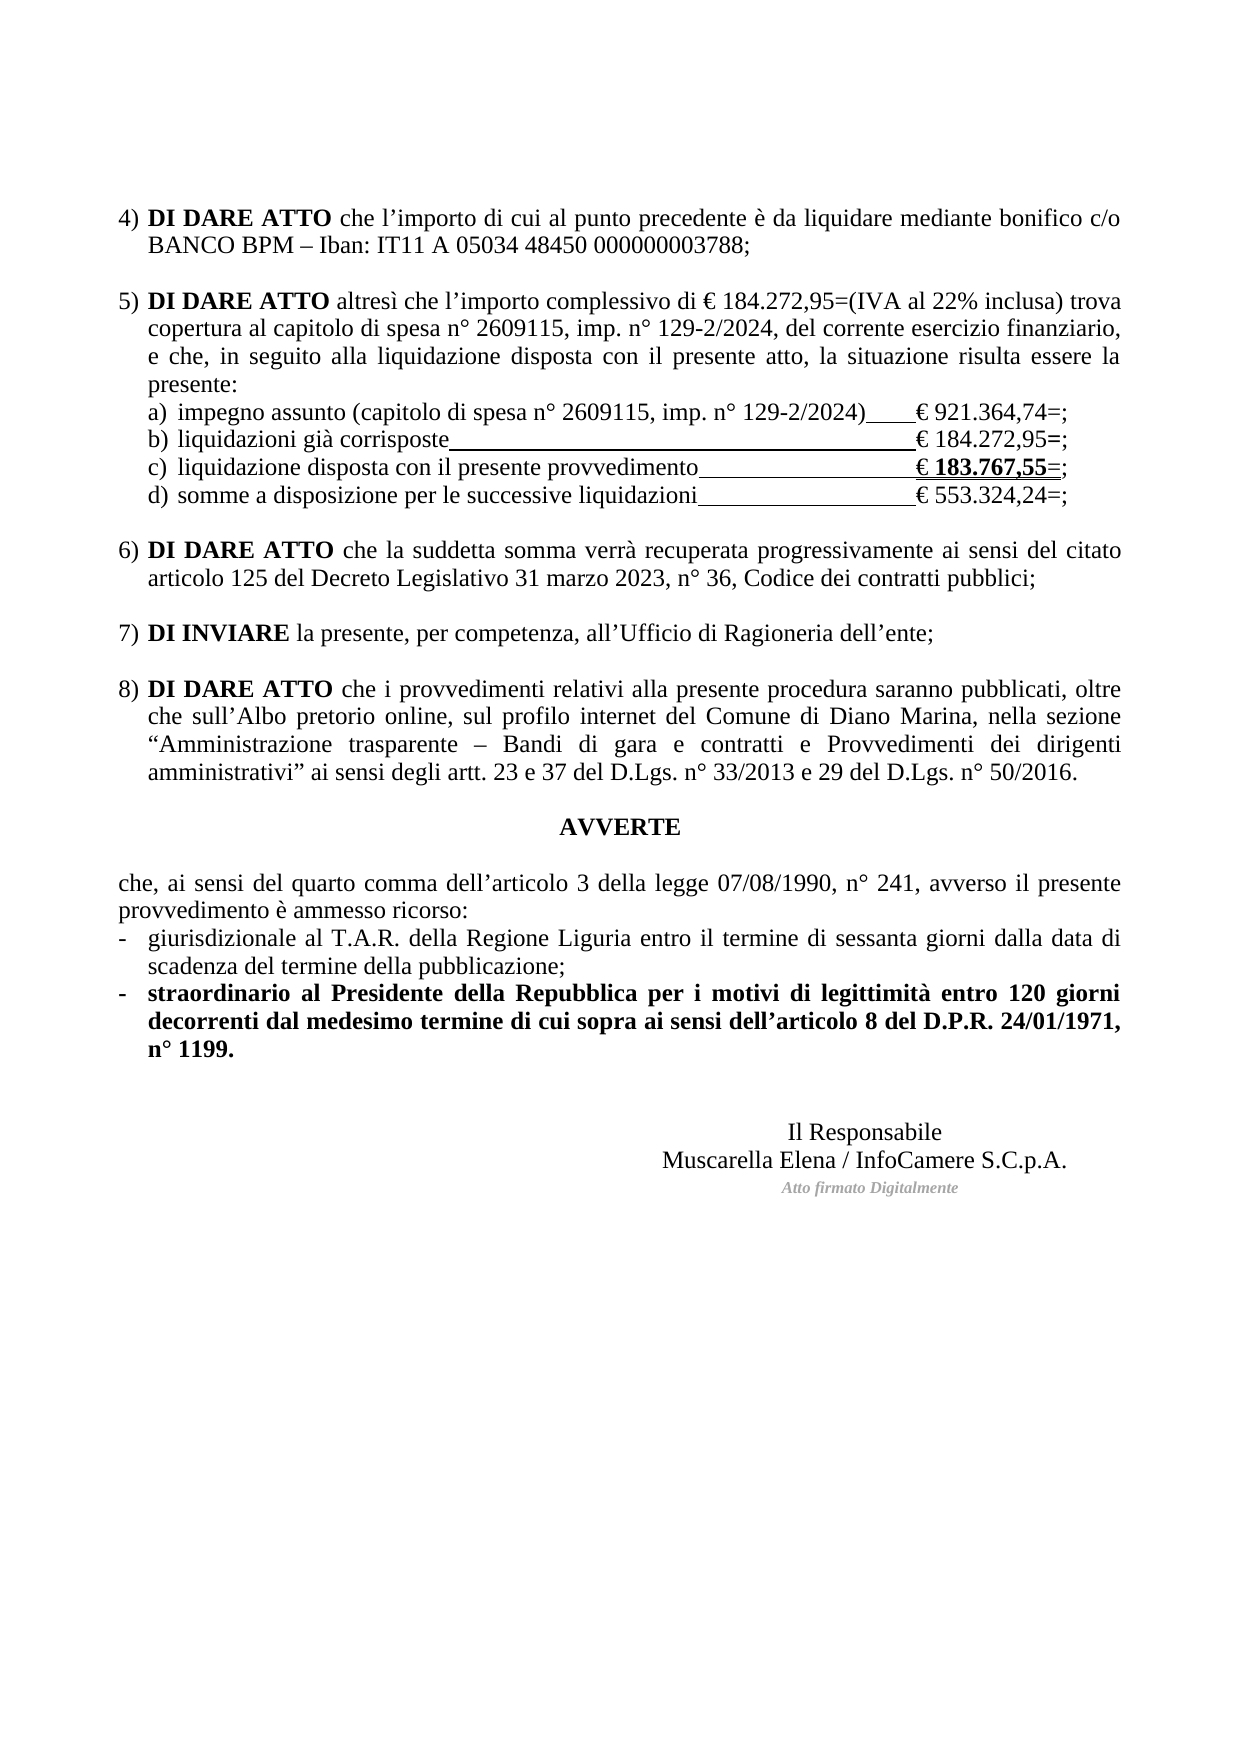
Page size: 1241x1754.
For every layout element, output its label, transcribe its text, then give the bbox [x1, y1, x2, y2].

text a) impegno assunto (capitolo di spesa n° 2609115, imp. n° 129-2/2024) € 921.364,74=; [148, 398, 1122, 425]
table_cell [107, 1146, 616, 1173]
text AVVERTE [118, 813, 1122, 841]
text c) liquidazione disposta con il presente provvedimento € 183.767,55=; [148, 453, 1122, 481]
text che, ai sensi del quarto comma dell’articolo 3 della legge 07/08/1990, n° 241, avverso il presente provvedimento è ammesso ricorso: [118, 869, 1122, 924]
text 7) DI INVIARE la presente, per competenza, all’Ufficio di Ragioneria dell’ente; [118, 619, 1122, 647]
table_cell [107, 1174, 616, 1201]
text 4) DI DARE ATTO che l’importo di cui al punto precedente è da liquidare mediante bonifico c/o BANCO BPM – Iban: IT11 A 05034 48450 000000003788; [118, 204, 1122, 259]
text 8) DI DARE ATTO che i provvedimenti relativi alla presente procedura saranno pubblicati, oltre che sull’Albo pretorio online, sul profilo internet del Comune di Diano Marina, nella sezione “Amministrazione trasparente – Bandi di gara e contratti e Provvedimenti dei dirigenti amministrativi” ai sensi degli artt. 23 e 37 del D.Lgs. n° 33/2013 e 29 del D.Lgs. n° 50/2016. [118, 675, 1122, 786]
table_header Il Responsabile [616, 1118, 1126, 1146]
text 5) DI DARE ATTO altresì che l’importo complessivo di € 184.272,95=(IVA al 22% inclusa) trova copertura al capitolo di spesa n° 2609115, imp. n° 129-2/2024, del corrente esercizio finanziario, e che, in seguito alla liquidazione disposta con il presente atto, la situazione risulta essere la presente: [118, 287, 1122, 398]
table_header [107, 1118, 616, 1146]
text d) somme a disposizione per le successive liquidazioni € 553.324,24=; [148, 481, 1122, 508]
text - giurisdizionale al T.A.R. della Regione Liguria entro il termine di sessanta giorni dalla data di scadenza del termine della pubblicazione; [118, 924, 1122, 979]
table_cell Atto firmato Digitalmente [616, 1174, 1126, 1201]
text - straordinario al Presidente della Repubblica per i motivi di legittimità entro 120 giorni decorrenti dal medesimo termine di cui sopra ai sensi dell’articolo 8 del D.P.R. 24/01/1971, n° 1199. [118, 979, 1122, 1063]
text b) liquidazioni già corrisposte € 184.272,95=; [148, 425, 1122, 453]
table_cell Muscarella Elena / InfoCamere S.C.p.A. [616, 1146, 1126, 1173]
text 6) DI DARE ATTO che la suddetta somma verrà recuperata progressivamente ai sensi del citato articolo 125 del Decreto Legislativo 31 marzo 2023, n° 36, Codice dei contratti pubblici; [118, 536, 1122, 592]
